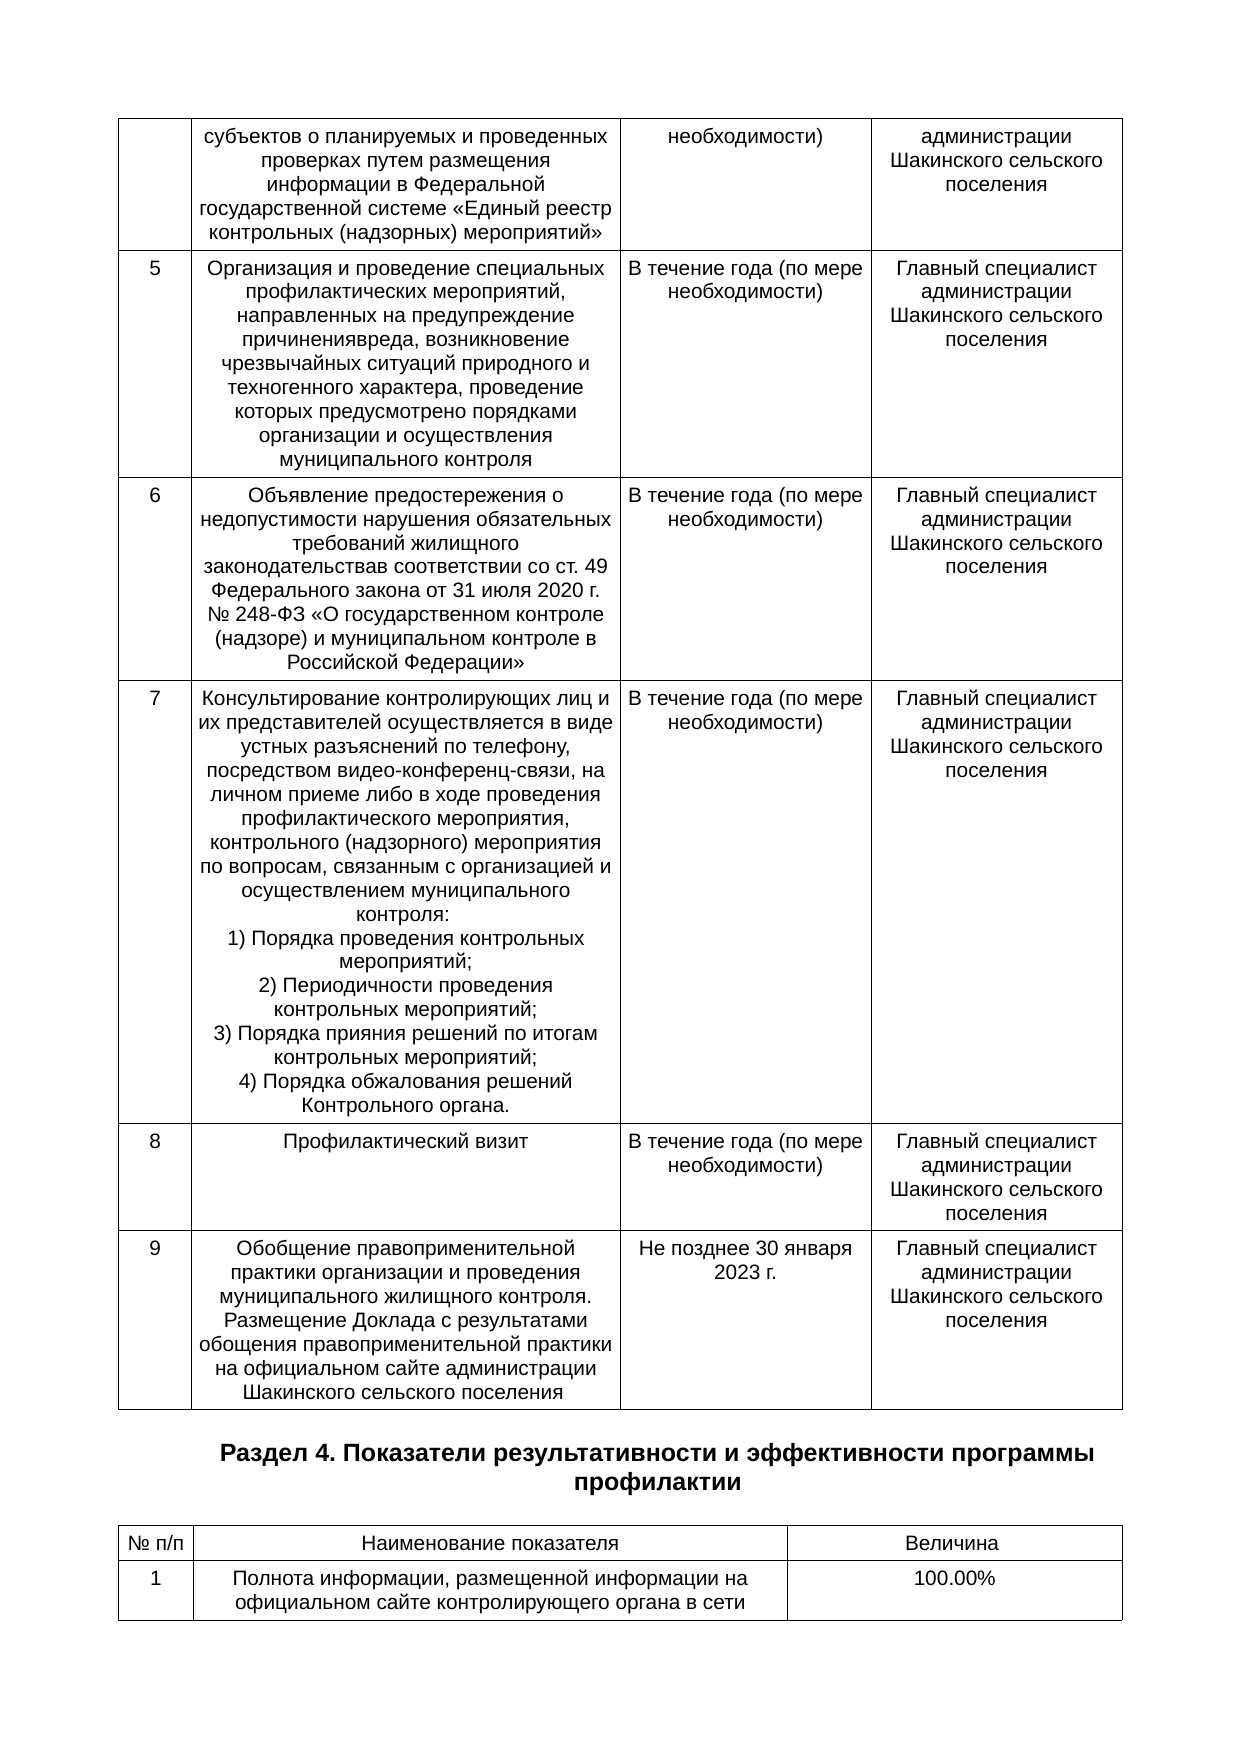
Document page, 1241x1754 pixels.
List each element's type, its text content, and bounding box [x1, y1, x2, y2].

table_cell [119, 119, 191, 249]
table_cell В течение года (по мере необходимости) [621, 681, 871, 1123]
title Раздел 4. Показатели результативности и эффективности программы профилактии [156, 1438, 1122, 1496]
table_cell Не позднее 30 января 2023 г. [621, 1231, 871, 1409]
table_cell 8 [119, 1124, 191, 1230]
table_header Величина [788, 1526, 1122, 1560]
table_cell В течение года (по мере необходимости) [621, 251, 871, 477]
table_cell Главный специалист администрации Шакинского сельского поселения [872, 478, 1122, 680]
table_cell Главный специалист администрации Шакинского сельского поселения [872, 251, 1122, 477]
table_cell В течение года (по мере необходимости) [621, 1124, 871, 1230]
table_cell Полнота информации, размещенной информации на официальном сайте контролирующего органа в сети [194, 1561, 787, 1619]
table_cell Главный специалист администрации Шакинского сельского поселения [872, 1231, 1122, 1409]
table_cell Организация и проведение специальных профилактических мероприятий, направленных на предупреждение причинениявреда, возникновение чрезвычайных ситуаций природного и техногенного характера, проведение которых предусмотрено порядками организации и осуществления муниципального контроля [192, 251, 620, 477]
table_header № п/п [119, 1526, 193, 1560]
table_cell 9 [119, 1231, 191, 1409]
table_header Наименование показателя [194, 1526, 787, 1560]
table_cell администрации Шакинского сельского поселения [872, 119, 1122, 249]
table_cell 100,00% [788, 1561, 1122, 1619]
table_cell В течение года (по мере необходимости) [621, 478, 871, 680]
table_cell Главный специалист администрации Шакинского сельского поселения [872, 1124, 1122, 1230]
table_cell Профилактический визит [192, 1124, 620, 1230]
table_cell Главный специалист администрации Шакинского сельского поселения [872, 681, 1122, 1123]
table_cell Объявление предостережения о недопустимости нарушения обязательных требований жилищного законодательствав соответствии со ст. 49 Федерального закона от 31 июля 2020 г. № 248-ФЗ «О государственном контроле (надзоре) и муниципальном контроле в Российской Федерации» [192, 478, 620, 680]
table_cell необходимости) [621, 119, 871, 249]
table_cell субъектов о планируемых и проведенных проверках путем размещения информации в Федеральной государственной системе «Единый реестр контрольных (надзорных) мероприятий» [192, 119, 620, 249]
table_cell 5 [119, 251, 191, 477]
table_cell Обобщение правоприменительной практики организации и проведения муниципального жилищного контроля. Размещение Доклада с результатами обощения правоприменительной практики на официальном сайте администрации Шакинского сельского поселения [192, 1231, 620, 1409]
table_cell 6 [119, 478, 191, 680]
table_cell 7 [119, 681, 191, 1123]
table_cell Консультирование контролирующих лиц и их представителей осуществляется в виде устных разъяснений по телефону, посредством видео-конференц-связи, на личном приеме либо в ходе проведения профилактического мероприятия, контрольного (надзорного) мероприятия по вопросам, связанным с организацией и осуществлением муниципального контроля: 1) Порядка проведения контрольных мероприятий; 2) Периодичности проведения контрольных мероприятий; 3) Порядка прияния решений по итогам контрольных мероприятий; 4) Порядка обжалования решений Контрольного органа. [192, 681, 620, 1123]
table_cell 1 [119, 1561, 193, 1619]
